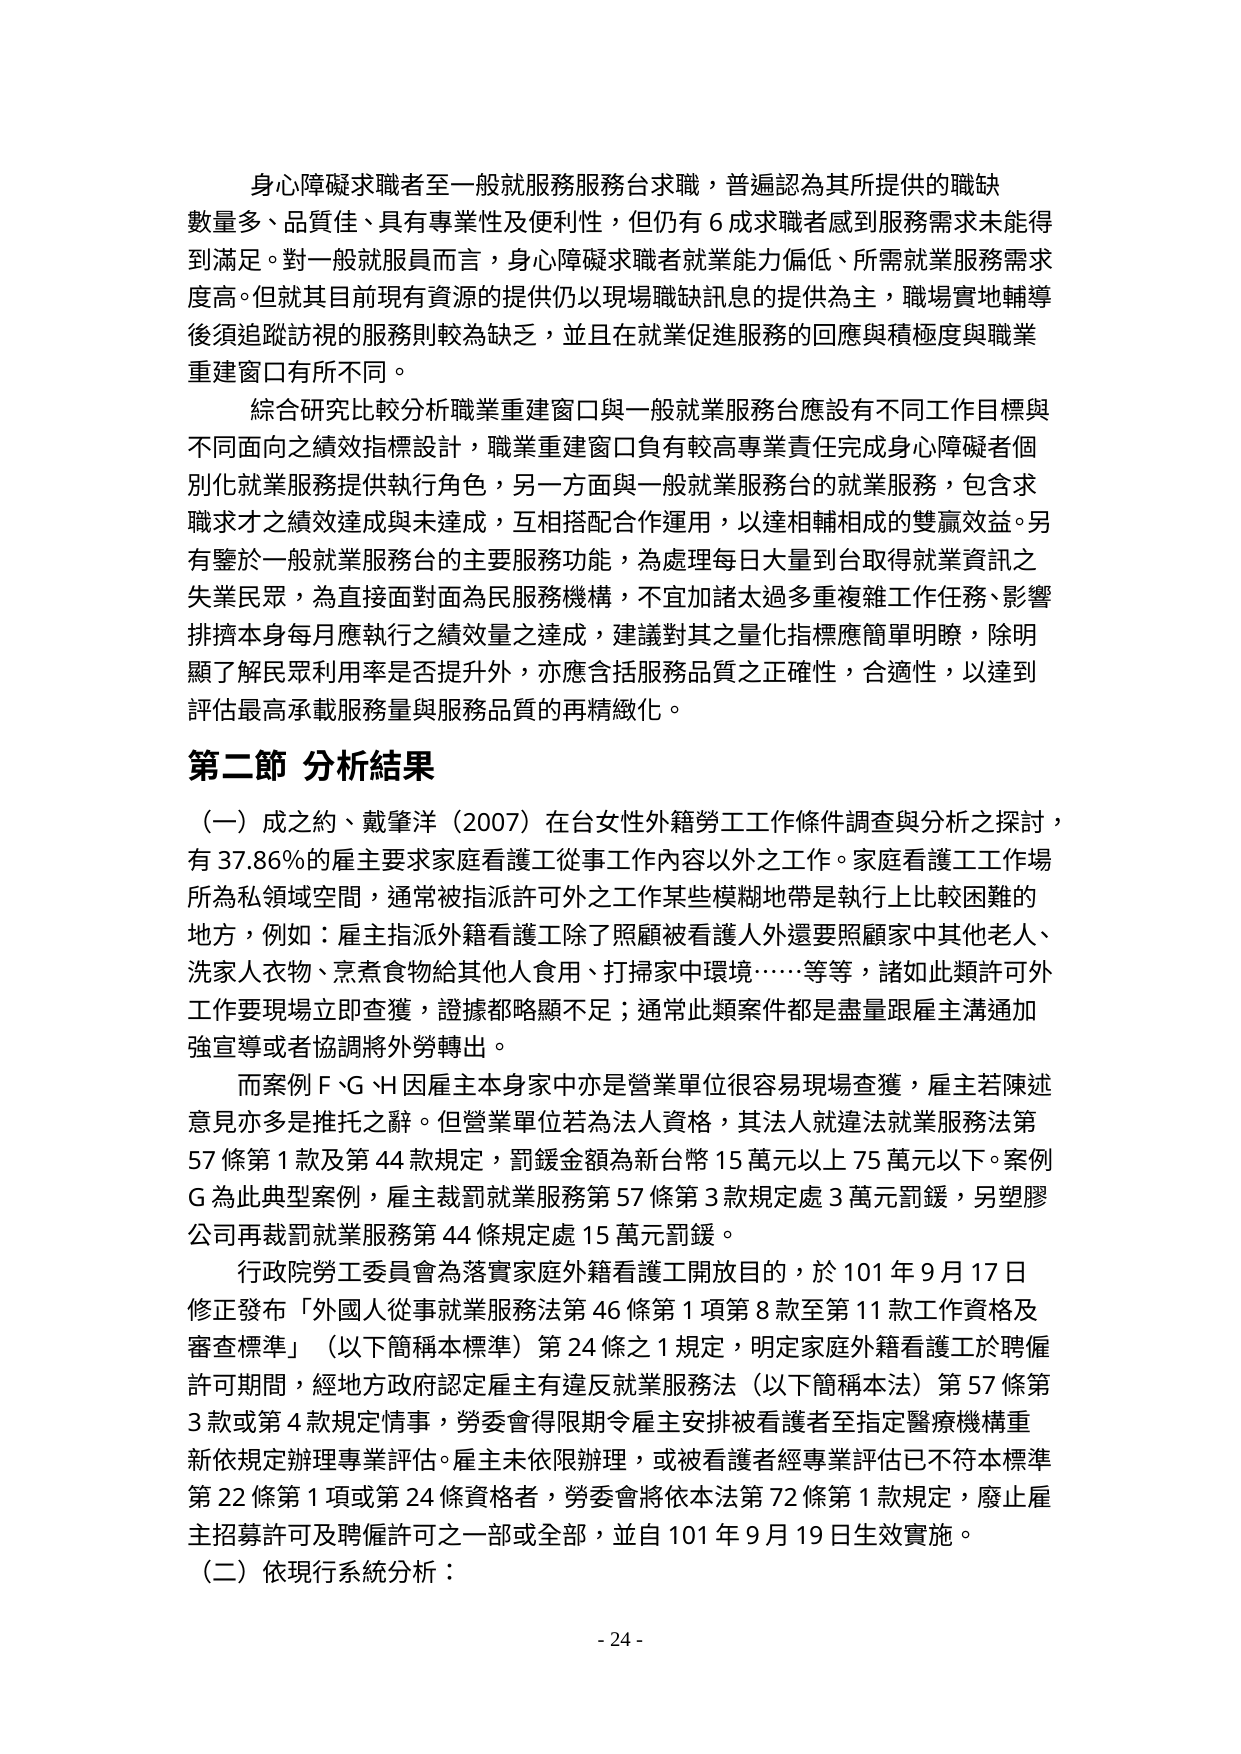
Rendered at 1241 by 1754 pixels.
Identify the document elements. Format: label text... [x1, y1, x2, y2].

text （一）成之約、戴肇洋（2007）在台女性外籍勞工工作條件調查與分析之探討，有37.86％的雇主要求家庭看護工從事工作內容以外之工作。家庭看護工工作場所為私領域空間，通常被指派許可外之工作某些模糊地帶是執行上比較困難的地方，例如：雇主指派外籍看護工除了照顧被看護人外還要照顧家中其他老人、洗家人衣物、烹煮食物給其他人食用、打掃家中環境……等等，諸如此類許可外工作要現場立即查獲，證據都略顯不足；通常此類案件都是盡量跟雇主溝通加強宣導或者協調將外勞轉出。 [187, 802, 1053, 1064]
text 第二節 分析結果 [187, 727, 1053, 802]
text 綜合研究比較分析職業重建窗口與一般就業服務台應設有不同工作目標與不同面向之績效指標設計，職業重建窗口負有較高專業責任完成身心障礙者個別化就業服務提供執行角色，另一方面與一般就業服務台的就業服務，包含求職求才之績效達成與未達成，互相搭配合作運用，以達相輔相成的雙贏效益。另有鑒於一般就業服務台的主要服務功能，為處理每日大量到台取得就業資訊之失業民眾，為直接面對面為民服務機構，不宜加諸太過多重複雜工作任務、影響排擠本身每月應執行之績效量之達成，建議對其之量化指標應簡單明瞭，除明顯了解民眾利用率是否提升外，亦應含括服務品質之正確性，合適性，以達到評估最高承載服務量與服務品質的再精緻化。 [187, 389, 1053, 727]
text 身心障礙求職者至一般就服務服務台求職，普遍認為其所提供的職缺 [187, 164, 1053, 202]
text 數量多、品質佳、具有專業性及便利性，但仍有6成求職者感到服務需求未能得到滿足。對一般就服員而言，身心障礙求職者就業能力偏低、所需就業服務需求度高。但就其目前現有資源的提供仍以現場職缺訊息的提供為主，職場實地輔導、後須追蹤訪視的服務則較為缺乏，並且在就業促進服務的回應與積極度與職業重建窗口有所不同。 [187, 202, 1053, 389]
text 行政院勞工委員會為落實家庭外籍看護工開放目的，於101年9月17日修正發布「外國人從事就業服務法第46條第1項第8款至第11款工作資格及審查標準」（以下簡稱本標準）第24條之1規定，明定家庭外籍看護工於聘僱許可期間，經地方政府認定雇主有違反就業服務法（以下簡稱本法）第57條第3款或第4款規定情事，勞委會得限期令雇主安排被看護者至指定醫療機構重新依規定辦理專業評估。雇主未依限辦理，或被看護者經專業評估已不符本標準第22條第1項或第24條資格者，勞委會將依本法第72條第1款規定，廢止雇主招募許可及聘僱許可之一部或全部，並自101年9月19日生效實施。 [187, 1252, 1053, 1552]
text 而案例F、G、H因雇主本身家中亦是營業單位很容易現場查獲，雇主若陳述意見亦多是推托之辭。但營業單位若為法人資格，其法人就違法就業服務法第57條第1款及第44款規定，罰鍰金額為新台幣15萬元以上75萬元以下。案例G為此典型案例，雇主裁罰就業服務第57條第3款規定處3萬元罰鍰，另塑膠公司再裁罰就業服務第44條規定處15萬元罰鍰。 [187, 1064, 1053, 1252]
text （二）依現行系統分析： [187, 1552, 1053, 1589]
